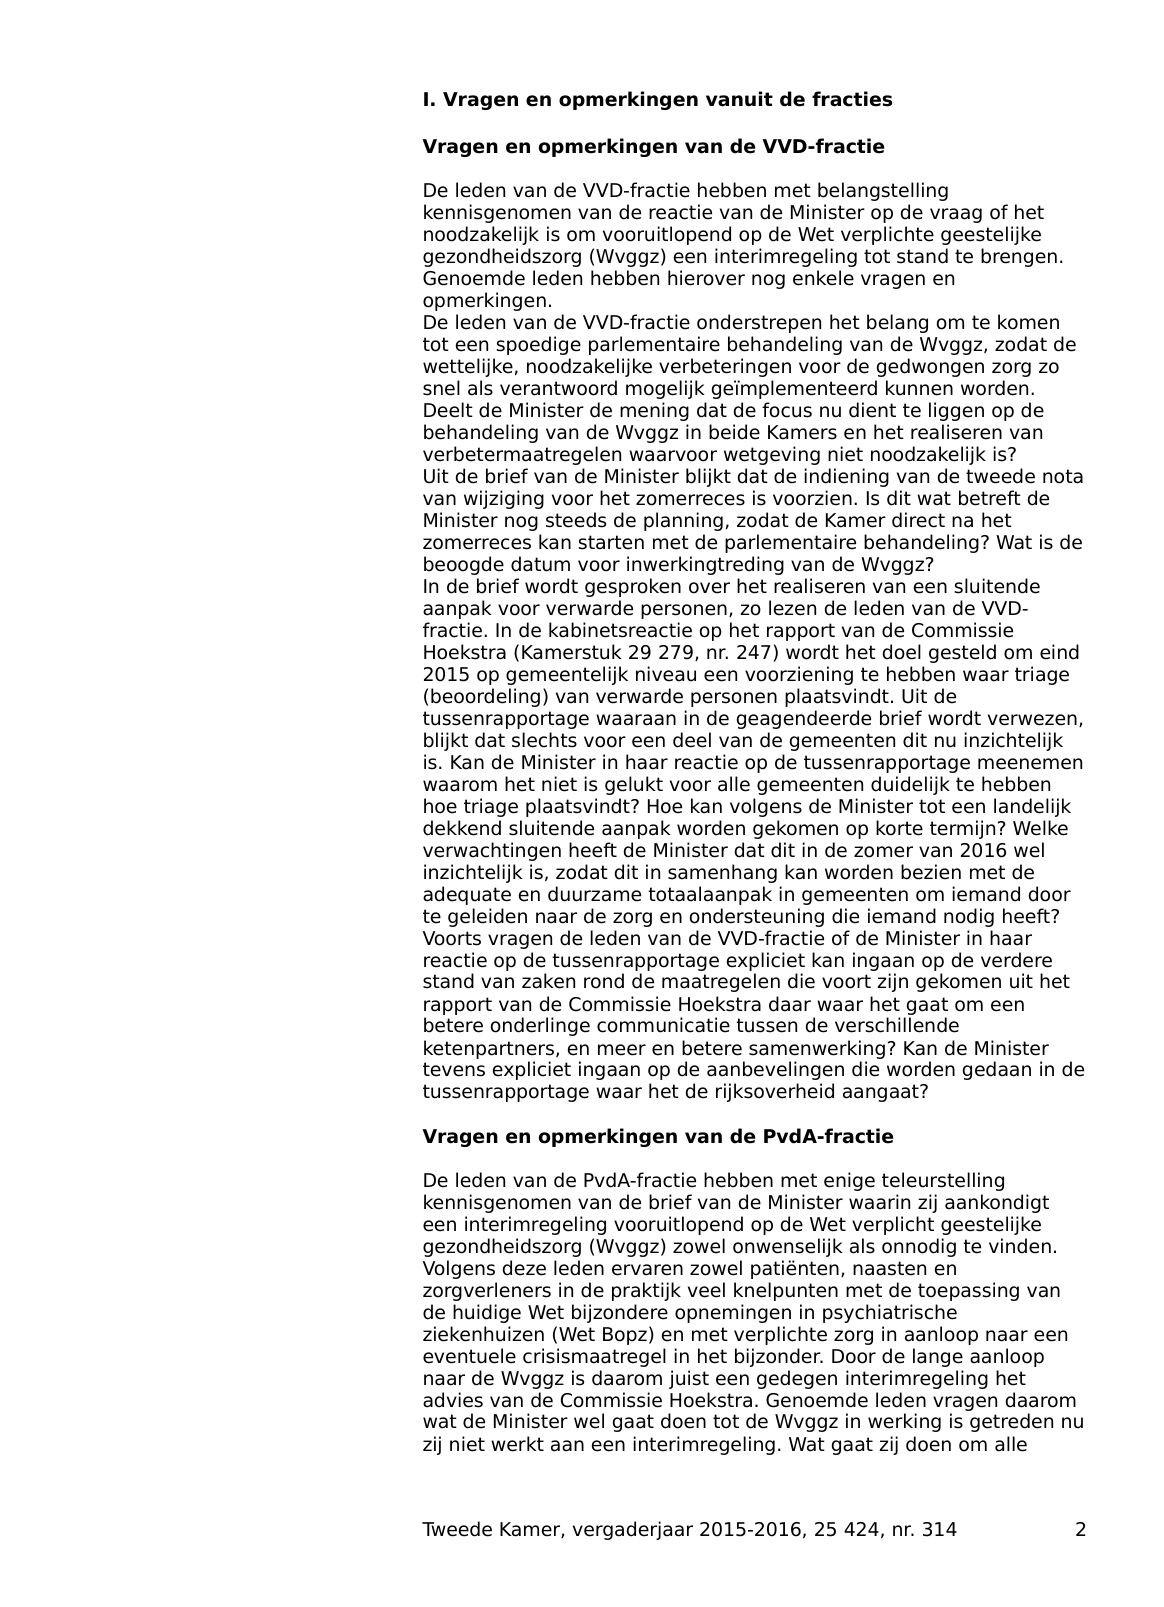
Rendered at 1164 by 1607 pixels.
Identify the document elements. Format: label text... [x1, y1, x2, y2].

text In de brief wordt gesproken over het realiseren van een sluitende aanpak voor verwarde personen, zo lezen de leden van de VVD-fractie. In de kabinetsreactie op het rapport van de Commissie Hoekstra (Kamerstuk 29 279, nr. 247) wordt het doel gesteld om eind 2015 op gemeentelijk niveau een voorziening te hebben waar triage (beoordeling) van verwarde personen plaatsvindt. Uit de tussenrapportage waaraan in de geagendeerde brief wordt verwezen, blijkt dat slechts voor een deel van de gemeenten dit nu inzichtelijk is. Kan de Minister in haar reactie op de tussenrapportage meenemen waarom het niet is gelukt voor alle gemeenten duidelijk te hebben hoe triage plaatsvindt? Hoe kan volgens de Minister tot een landelijk dekkend sluitende aanpak worden gekomen op korte termijn? Welke verwachtingen heeft de Minister dat dit in de zomer van 2016 wel inzichtelijk is, zodat dit in samenhang kan worden bezien met de adequate en duurzame totaalaanpak in gemeenten om iemand door te geleiden naar de zorg en ondersteuning die iemand nodig heeft? [422, 576, 1087, 927]
subtitle I. Vragen en opmerkingen vanuit de fracties [422, 89, 1087, 111]
text De leden van de VVD-fractie hebben met belangstelling kennisgenomen van de reactie van de Minister op de vraag of het noodzakelijk is om vooruitlopend op de Wet verplichte geestelijke gezondheidszorg (Wvggz) een interimregeling tot stand te brengen. Genoemde leden hebben hierover nog enkele vragen en opmerkingen. [422, 180, 1087, 312]
subtitle Vragen en opmerkingen van de VVD-fractie [422, 136, 1087, 158]
text De leden van de PvdA-fractie hebben met enige teleurstelling kennisgenomen van de brief van de Minister waarin zij aankondigt een interimregeling vooruitlopend op de Wet verplicht geestelijke gezondheidszorg (Wvggz) zowel onwenselijk als onnodig te vinden. Volgens deze leden ervaren zowel patiënten, naasten en zorgverleners in de praktijk veel knelpunten met de toepassing van de huidige Wet bijzondere opnemingen in psychiatrische ziekenhuizen (Wet Bopz) en met verplichte zorg in aanloop naar een eventuele crisismaatregel in het bijzonder. Door de lange aanloop naar de Wvggz is daarom juist een gedegen interimregeling het advies van de Commissie Hoekstra. Genoemde leden vragen daarom wat de Minister wel gaat doen tot de Wvggz in werking is getreden nu zij niet werkt aan een interimregeling. Wat gaat zij doen om alle [422, 1170, 1087, 1455]
subtitle Vragen en opmerkingen van de PvdA-fractie [422, 1126, 1087, 1147]
text De leden van de VVD-fractie onderstrepen het belang om te komen tot een spoedige parlementaire behandeling van de Wvggz, zodat de wettelijke, noodzakelijke verbeteringen voor de gedwongen zorg zo snel als verantwoord mogelijk geïmplementeerd kunnen worden. Deelt de Minister de mening dat de focus nu dient te liggen op de behandeling van de Wvggz in beide Kamers en het realiseren van verbetermaatregelen waarvoor wetgeving niet noodzakelijk is? [422, 312, 1087, 466]
text Uit de brief van de Minister blijkt dat de indiening van de tweede nota van wijziging voor het zomerreces is voorzien. Is dit wat betreft de Minister nog steeds de planning, zodat de Kamer direct na het zomerreces kan starten met de parlementaire behandeling? Wat is de beoogde datum voor inwerkingtreding van de Wvggz? [422, 466, 1087, 576]
text Voorts vragen de leden van de VVD-fractie of de Minister in haar reactie op de tussenrapportage expliciet kan ingaan op de verdere stand van zaken rond de maatregelen die voort zijn gekomen uit het rapport van de Commissie Hoekstra daar waar het gaat om een betere onderlinge communicatie tussen de verschillende ketenpartners, en meer en betere samenwerking? Kan de Minister tevens expliciet ingaan op de aanbevelingen die worden gedaan in de tussenrapportage waar het de rijksoverheid aangaat? [422, 927, 1087, 1103]
